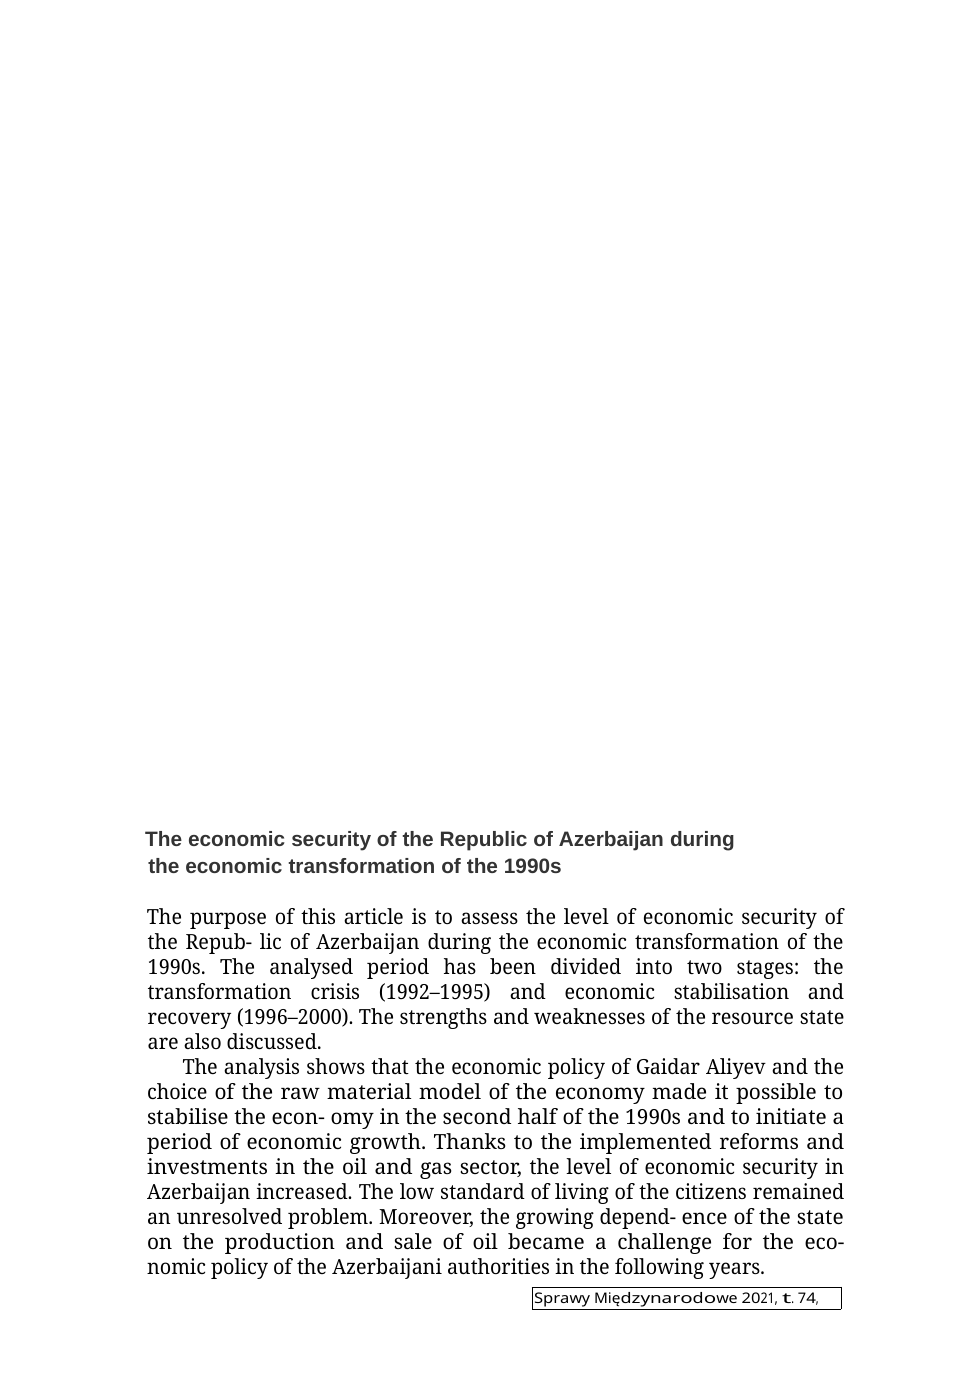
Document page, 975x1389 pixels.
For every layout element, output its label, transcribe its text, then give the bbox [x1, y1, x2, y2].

text The economic security of the Republic of Azerbaijan during the economic transformation of the 1990s [145, 826, 753, 877]
text The purpose of this article is to assess the level of economic security of the Repub- lic of Azerbaijan during the economic transformation of the 1990s. The analysed period has been divided into two stages: the transformation crisis (1992–1995) and economic stabilisation and recovery (1996–2000). The strengths and weaknesses of the resource state are also discussed. [147, 904, 844, 1054]
text The analysis shows that the economic policy of Gaidar Aliyev and the choice of the raw material model of the economy made it possible to stabilise the econ- omy in the second half of the 1990s and to initiate a period of economic growth. Thanks to the implemented reforms and investments in the oil and gas sector, the level of economic security in Azerbaijan increased. The low standard of living of the citizens remained an unresolved problem. Moreover, the growing depend- ence of the state on the production and sale of oil became a challenge for the eco- nomic policy of the Azerbaijani authorities in the following years. [147, 1054, 844, 1279]
